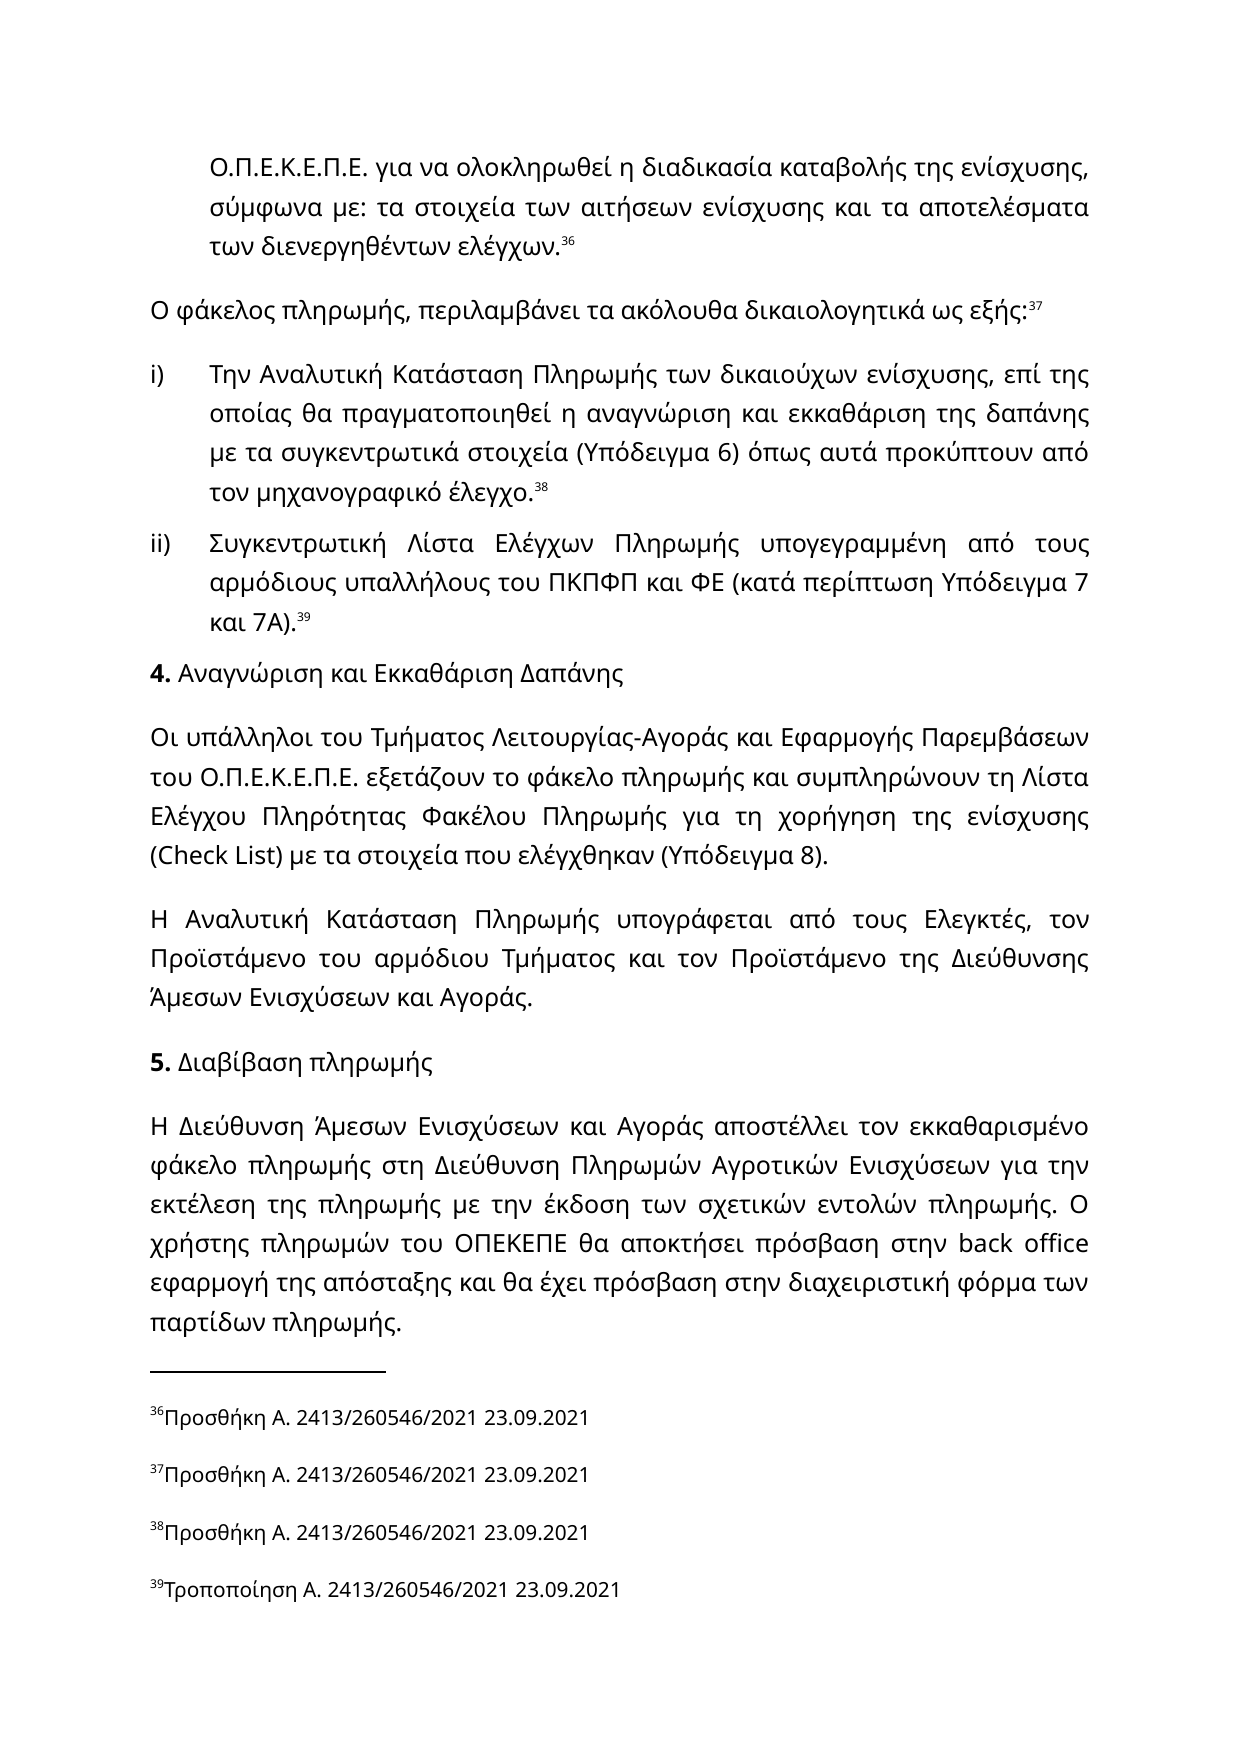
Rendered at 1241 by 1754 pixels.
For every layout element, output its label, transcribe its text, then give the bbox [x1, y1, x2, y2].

text Προσθήκη A. 2413/260546/2021 23.09.2021 [150, 1460, 1090, 1489]
text H Αναλυτική Κατάσταση Πληρωμής υπογράφεται από τους Ελεγκτές, τον Προϊστάμενο του αρμόδιου Τμήματος και τον Προϊστάμενο της Διεύθυνσης Άμεσων Ενισχύσεων και Αγοράς. [150, 902, 1090, 1014]
text Προσθήκη A. 2413/260546/2021 23.09.2021 [150, 1518, 1090, 1546]
list i) Την Αναλυτική Κατάσταση Πληρωμής των δικαιούχων ενίσχυσης, επί της οποίας θα πραγματοποιηθεί η αναγνώριση και εκκαθάριση της δαπάνης με τα συγκεντρωτικά στοιχεία (Υπόδειγμα 6) όπως αυτά προκύπτουν από τον μηχανογραφικό έλεγχο. [150, 357, 1090, 508]
text 5. Διαβίβαση πληρωμής [150, 1044, 1090, 1078]
text Προσθήκη A. 2413/260546/2021 23.09.2021 [150, 1403, 1090, 1431]
text Η Διεύθυνση Άμεσων Ενισχύσεων και Αγοράς αποστέλλει τον εκκαθαρισμένο φάκελο πληρωμής στη Διεύθυνση Πληρωμών Αγροτικών Ενισχύσεων για την εκτέλεση της πληρωμής με την έκδοση των σχετικών εντολών πληρωμής. O χρήστης πληρωμών του ΟΠΕΚΕΠΕ θα αποκτήσει πρόσβαση στην back office εφαρμογή της απόσταξης και θα έχει πρόσβαση στην διαχειριστική φόρμα των παρτίδων πληρωμής. [150, 1108, 1090, 1338]
list ii) Συγκεντρωτική Λίστα Ελέγχων Πληρωμής υπογεγραμμένη από τους αρμόδιους υπαλλήλους του ΠΚΠΦΠ και ΦΕ (κατά περίπτωση Υπόδειγμα 7 και 7Α). [150, 526, 1090, 638]
text Οι υπάλληλοι του Τμήματος Λειτουργίας-Αγοράς και Εφαρμογής Παρεμβάσεων του Ο.Π.Ε.Κ.Ε.Π.Ε. εξετάζουν το φάκελο πληρωμής και συμπληρώνουν τη Λίστα Ελέγχου Πληρότητας Φακέλου Πληρωμής για τη χορήγηση της ενίσχυσης (Check List) με τα στοιχεία που ελέγχθηκαν (Υπόδειγμα 8). [150, 720, 1090, 872]
list Ο.Π.Ε.Κ.Ε.Π.Ε. για να ολοκληρωθεί η διαδικασία καταβολής της ενίσχυσης, σύμφωνα με: τα στοιχεία των αιτήσεων ενίσχυσης και τα αποτελέσματα των διενεργηθέντων ελέγχων. [150, 150, 1090, 262]
text Τροποποίηση A. 2413/260546/2021 23.09.2021 [150, 1576, 1090, 1604]
text 4. Αναγνώριση και Εκκαθάριση Δαπάνης [150, 656, 1090, 690]
text Ο φάκελος πληρωμής, περιλαμβάνει τα ακόλουθα δικαιολογητικά ως εξής: [150, 292, 1090, 327]
